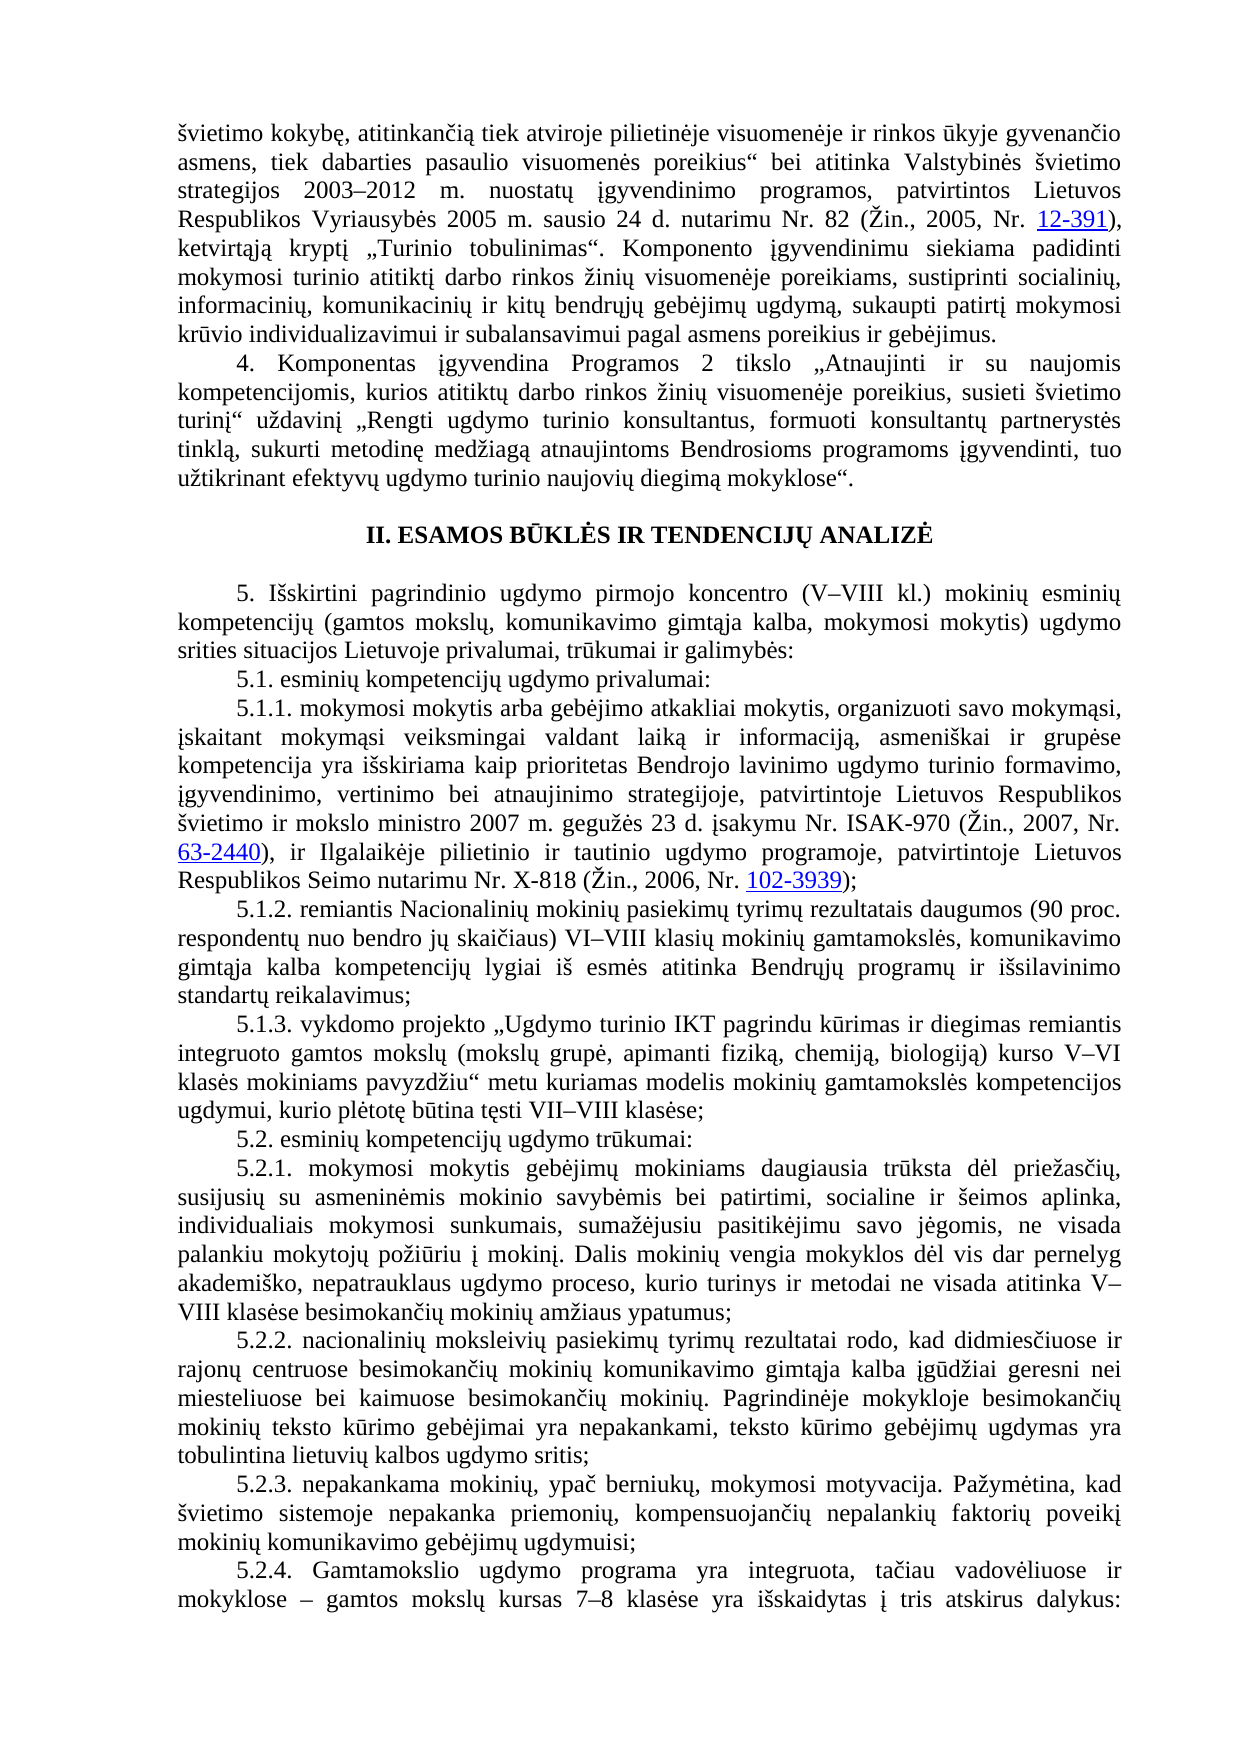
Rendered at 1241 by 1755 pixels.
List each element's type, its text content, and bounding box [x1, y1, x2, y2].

text 5.1.2. remiantis Nacionalinių mokinių pasiekimų tyrimų rezultatais daugumos (90 proc. respondentų nuo bendro jų skaičiaus) VI–VIII klasių mokinių gamtamokslės, komunikavimo gimtąja kalba kompetencijų lygiai iš esmės atitinka Bendrųjų programų ir išsilavinimo standartų reikalavimus; [177, 894, 1122, 1009]
text 5.2. esminių kompetencijų ugdymo trūkumai: [177, 1124, 1122, 1153]
text 5.2.1. mokymosi mokytis gebėjimų mokiniams daugiausia trūksta dėl priežasčių, susijusių su asmeninėmis mokinio savybėmis bei patirtimi, socialine ir šeimos aplinka, individualiais mokymosi sunkumais, sumažėjusiu pasitikėjimu savo jėgomis, ne visada palankiu mokytojų požiūriu į mokinį. Dalis mokinių vengia mokyklos dėl vis dar pernelyg akademiško, nepatrauklaus ugdymo proceso, kurio turinys ir metodai ne visada atitinka V–VIII klasėse besimokančių mokinių amžiaus ypatumus; [177, 1153, 1122, 1326]
text 4. Komponentas įgyvendina Programos 2 tikslo „Atnaujinti ir su naujomis kompetencijomis, kurios atitiktų darbo rinkos žinių visuomenėje poreikius, susieti švietimo turinį“ uždavinį „Rengti ugdymo turinio konsultantus, formuoti konsultantų partnerystės tinklą, sukurti metodinę medžiagą atnaujintoms Bendrosioms programoms įgyvendinti, tuo užtikrinant efektyvų ugdymo turinio naujovių diegimą mokyklose“. [177, 348, 1122, 492]
text 5.2.3. nepakankama mokinių, ypač berniukų, mokymosi motyvacija. Pažymėtina, kad švietimo sistemoje nepakanka priemonių, kompensuojančių nepalankių faktorių poveikį mokinių komunikavimo gebėjimų ugdymuisi; [177, 1469, 1122, 1556]
text švietimo kokybę, atitinkančią tiek atviroje pilietinėje visuomenėje ir rinkos ūkyje gyvenančio asmens, tiek dabarties pasaulio visuomenės poreikius“ bei atitinka Valstybinės švietimo strategijos 2003–2012 m. nuostatų įgyvendinimo programos, patvirtintos Lietuvos Respublikos Vyriausybės 2005 m. sausio 24 d. nutarimu Nr. 82 (Žin., 2005, Nr. 12-391), ketvirtąją kryptį „Turinio tobulinimas“. Komponento įgyvendinimu siekiama padidinti mokymosi turinio atitiktį darbo rinkos žinių visuomenėje poreikiams, sustiprinti socialinių, informacinių, komunikacinių ir kitų bendrųjų gebėjimų ugdymą, sukaupti patirtį mokymosi krūvio individualizavimui ir subalansavimui pagal asmens poreikius ir gebėjimus. [177, 118, 1122, 348]
text 5.2.4. Gamtamokslio ugdymo programa yra integruota, tačiau vadovėliuose ir mokyklose – gamtos mokslų kursas 7–8 klasėse yra išskaidytas į tris atskirus dalykus: [177, 1556, 1122, 1613]
text 5.2.2. nacionalinių moksleivių pasiekimų tyrimų rezultatai rodo, kad didmiesčiuose ir rajonų centruose besimokančių mokinių komunikavimo gimtąja kalba įgūdžiai geresni nei miesteliuose bei kaimuose besimokančių mokinių. Pagrindinėje mokykloje besimokančių mokinių teksto kūrimo gebėjimai yra nepakankami, teksto kūrimo gebėjimų ugdymas yra tobulintina lietuvių kalbos ugdymo sritis; [177, 1326, 1122, 1469]
text II. ESAMOS BŪKLĖS IR TENDENCIJŲ ANALIZĖ [177, 521, 1122, 549]
text 5.1. esminių kompetencijų ugdymo privalumai: [177, 664, 1122, 693]
text 5. Išskirtini pagrindinio ugdymo pirmojo koncentro (V–VIII kl.) mokinių esminių kompetencijų (gamtos mokslų, komunikavimo gimtąja kalba, mokymosi mokytis) ugdymo srities situacijos Lietuvoje privalumai, trūkumai ir galimybės: [177, 578, 1122, 664]
text 5.1.1. mokymosi mokytis arba gebėjimo atkakliai mokytis, organizuoti savo mokymąsi, įskaitant mokymąsi veiksmingai valdant laiką ir informaciją, asmeniškai ir grupėse kompetencija yra išskiriama kaip prioritetas Bendrojo lavinimo ugdymo turinio formavimo, įgyvendinimo, vertinimo bei atnaujinimo strategijoje, patvirtintoje Lietuvos Respublikos švietimo ir mokslo ministro 2007 m. gegužės 23 d. įsakymu Nr. ISAK-970 (Žin., 2007, Nr. 63-2440), ir Ilgalaikėje pilietinio ir tautinio ugdymo programoje, patvirtintoje Lietuvos Respublikos Seimo nutarimu Nr. X-818 (Žin., 2006, Nr. 102-3939); [177, 693, 1122, 894]
text 5.1.3. vykdomo projekto „Ugdymo turinio IKT pagrindu kūrimas ir diegimas remiantis integruoto gamtos mokslų (mokslų grupė, apimanti fiziką, chemiją, biologiją) kurso V–VI klasės mokiniams pavyzdžiu“ metu kuriamas modelis mokinių gamtamokslės kompetencijos ugdymui, kurio plėtotę būtina tęsti VII–VIII klasėse; [177, 1009, 1122, 1124]
